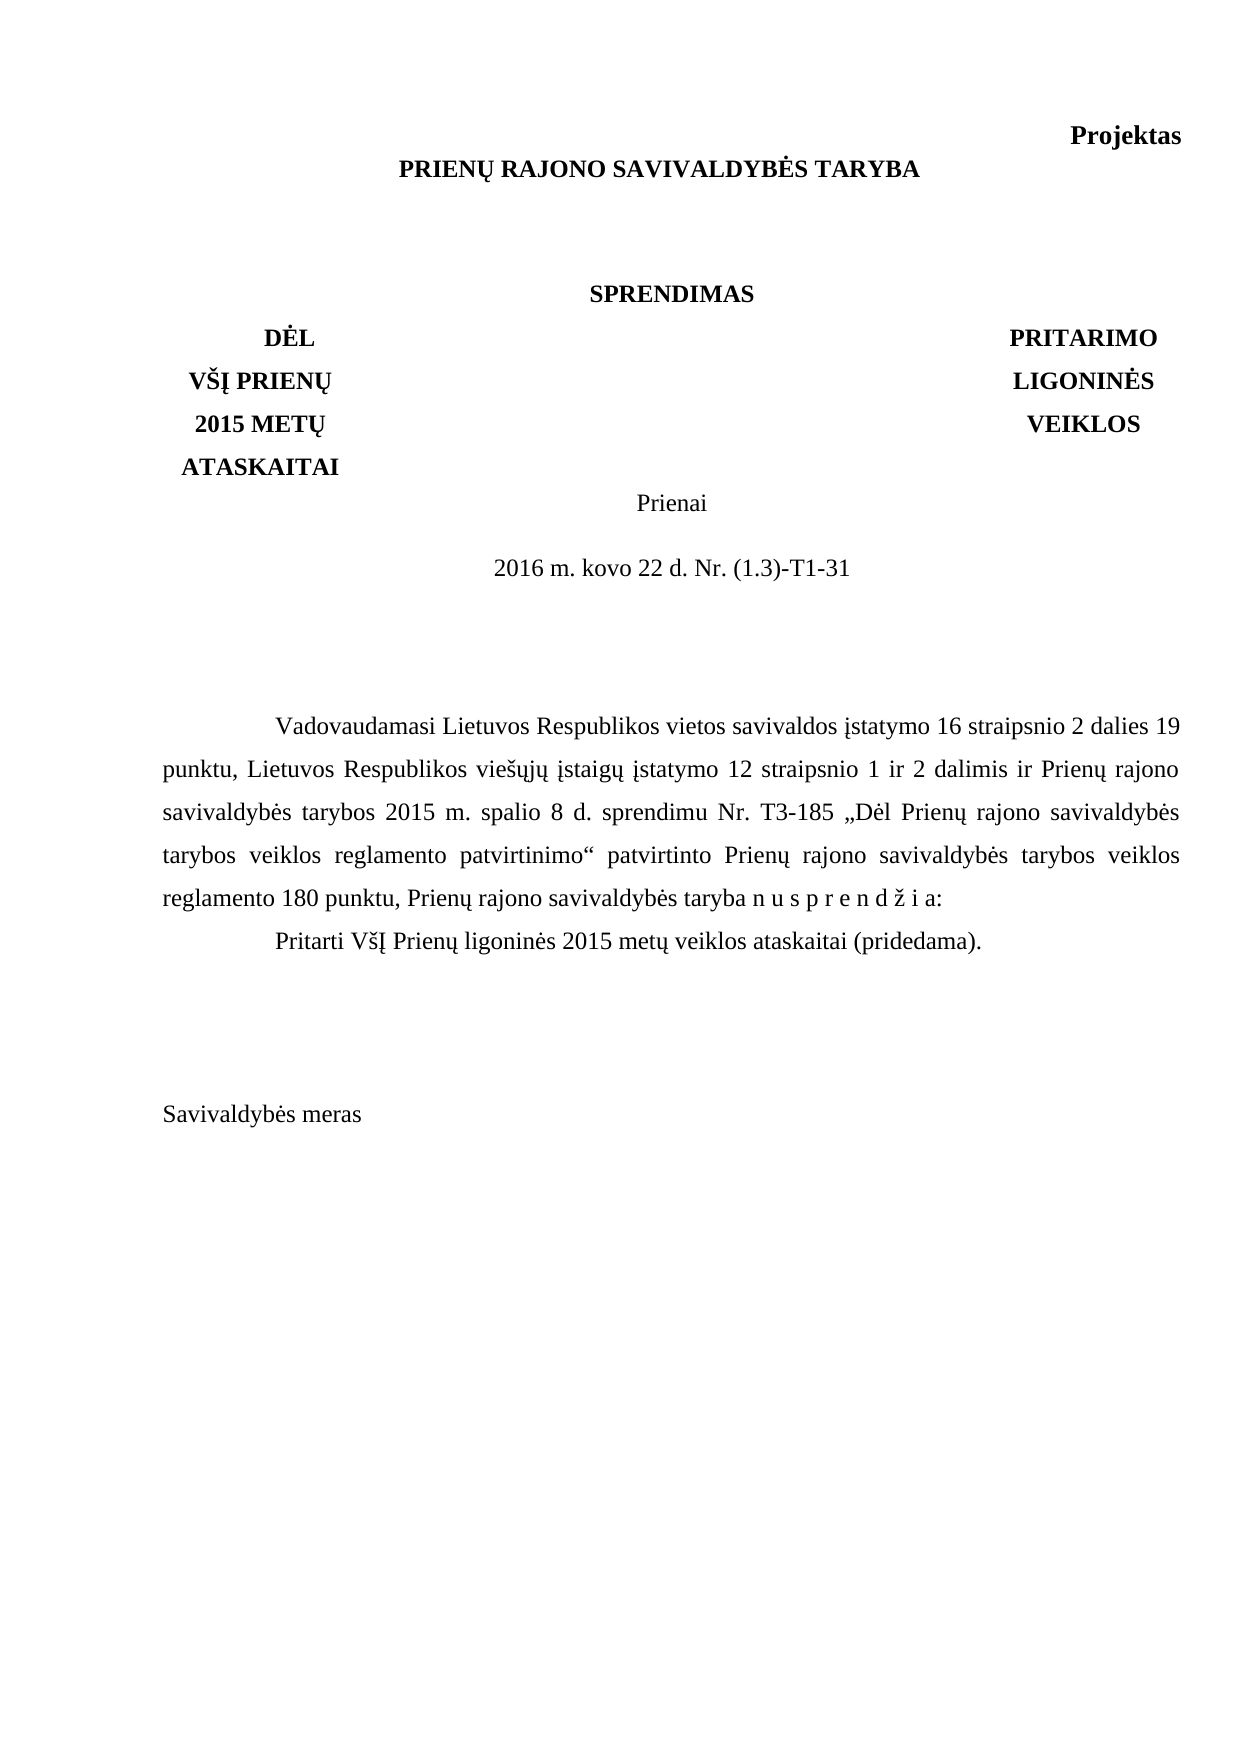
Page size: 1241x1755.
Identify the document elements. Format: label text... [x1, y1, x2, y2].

text DĖL PRITARIMO VŠĮ PRIENŲ LIGONINĖS 2015 METŲ VEIKLOS ATASKAITAI [162, 323, 1181, 481]
text PRIENŲ RAJONO SAVIVALDYBĖS TARYBA [330, 154, 989, 182]
text Prienai [377, 488, 967, 517]
text [330, 182, 989, 216]
text SPRENDIMAS [162, 279, 1181, 308]
text Pritarti VšĮ Prienų ligoninės 2015 metų veiklos ataskaitai (pridedama). [162, 926, 1181, 955]
text Projektas [162, 119, 1181, 154]
text Vadovaudamasi Lietuvos Respublikos vietos savivaldos įstatymo 16 straipsnio 2 dalies 19 punktu, Lietuvos Respublikos viešųjų įstaigų įstatymo 12 straipsnio 1 ir 2 dalimis ir Prienų rajono savivaldybės tarybos 2015 m. spalio 8 d. sprendimu Nr. T3-185 „Dėl Prienų rajono savivaldybės tarybos veiklos reglamento patvirtinimo“ patvirtinto Prienų rajono savivaldybės tarybos veiklos reglamento 180 punktu, Prienų rajono savivaldybės taryba n u s p r e n d ž i a: [162, 711, 1181, 912]
text [377, 325, 967, 488]
text Savivaldybės meras [162, 1099, 1181, 1128]
text 2016 m. kovo 22 d. Nr. (1.3)-T1-31 [162, 553, 1181, 581]
